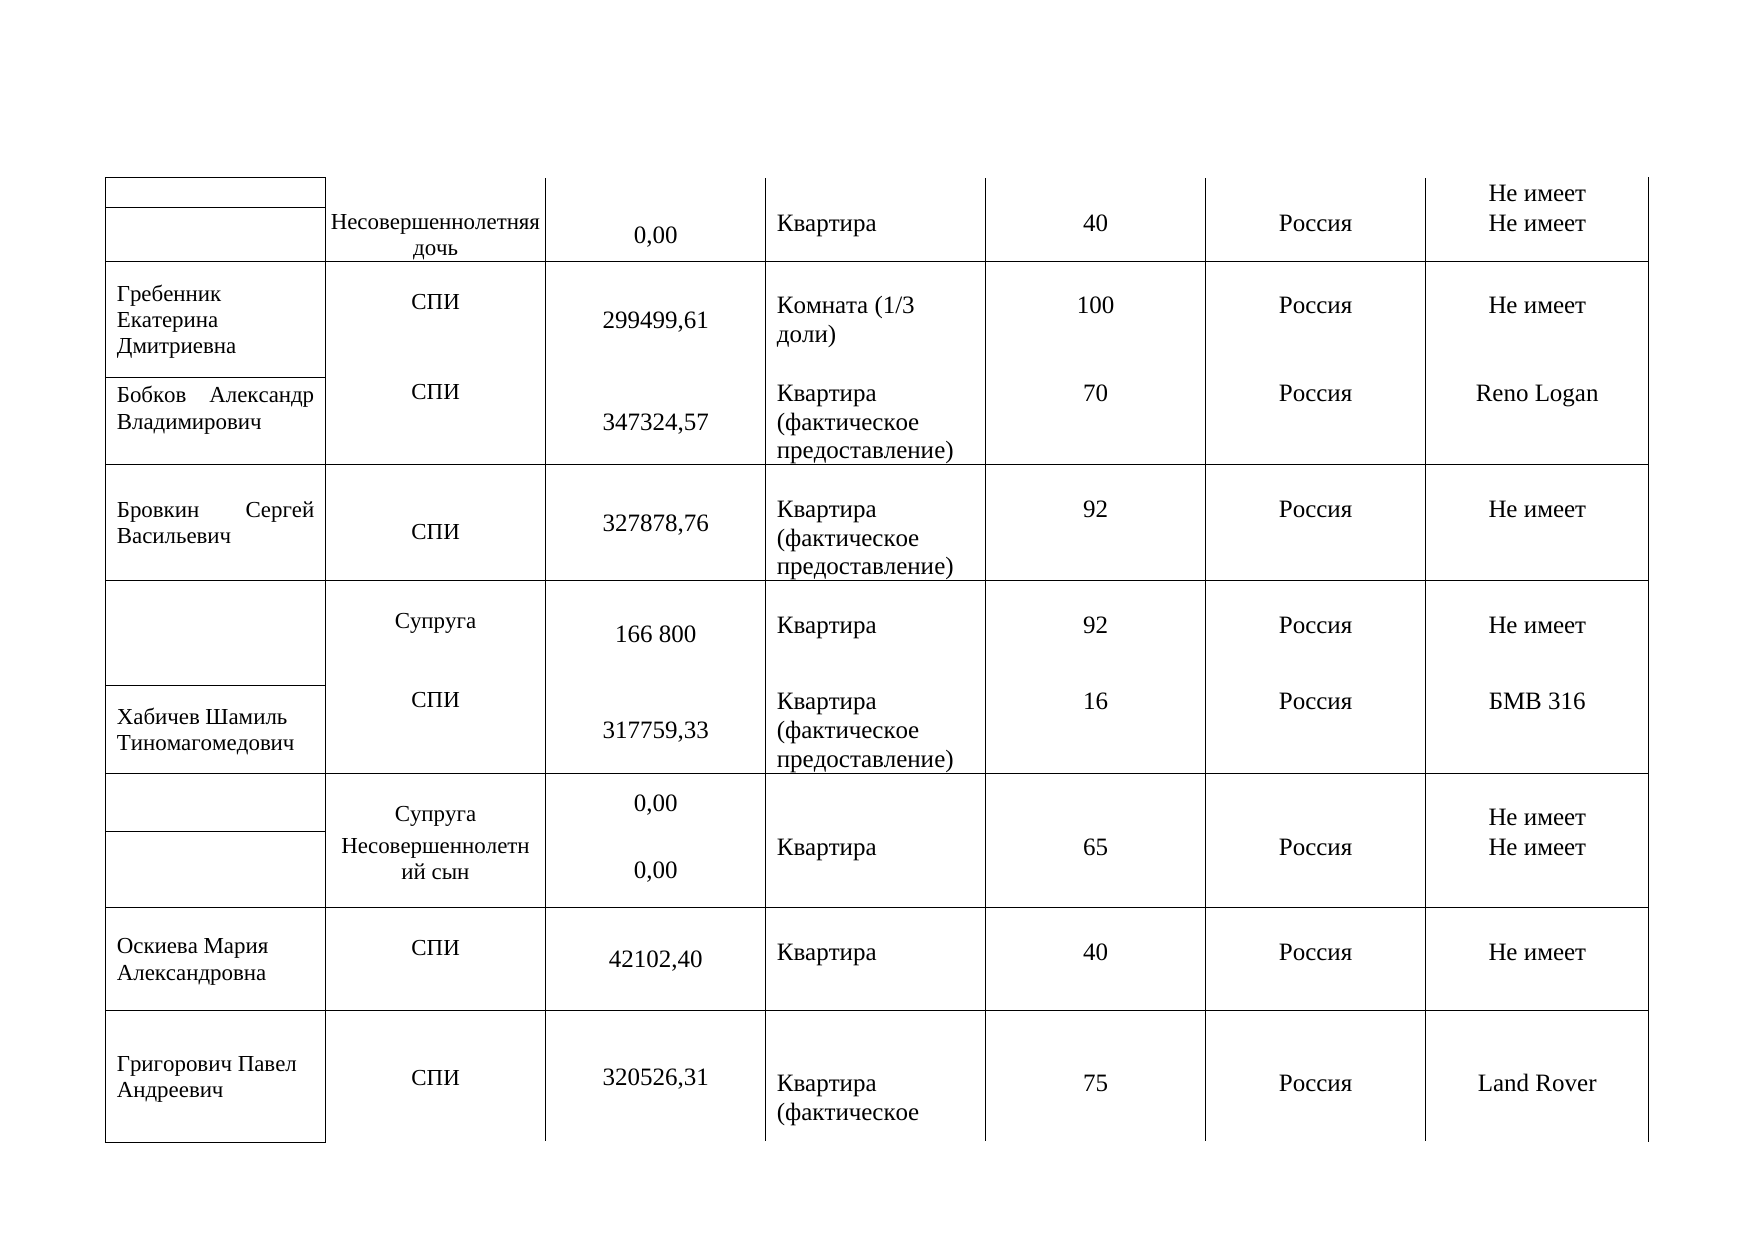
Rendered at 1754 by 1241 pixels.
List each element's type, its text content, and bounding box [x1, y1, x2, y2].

table_cell СПИ [326, 1011, 545, 1142]
table_cell [545, 177, 765, 207]
table_cell Не имеет [1426, 908, 1648, 1010]
table_cell Бобков Александр Владимирович [106, 378, 325, 464]
table_cell Несовершеннолетний сын [326, 831, 545, 907]
table_cell 16 [986, 685, 1205, 772]
table_cell Россия [1205, 1011, 1425, 1142]
table_cell Квартира (фактическое предоставление) [766, 685, 985, 772]
table_cell 65 [986, 831, 1205, 907]
table_cell БМВ 316 [1426, 685, 1648, 772]
table_cell Россия [1206, 908, 1425, 1010]
table_cell [765, 177, 985, 207]
table_cell Россия [1206, 685, 1425, 772]
table_cell [106, 178, 325, 207]
table_cell Оскиева Мария Александровна [106, 908, 325, 1010]
table_cell Не имеет [1426, 207, 1648, 261]
table_cell Квартира [766, 908, 985, 1010]
table_cell Россия [1206, 207, 1425, 261]
table_cell Не имеет [1425, 177, 1648, 207]
table_cell [1206, 774, 1425, 831]
table_cell Россия [1206, 262, 1425, 377]
table_cell Гребенник Екатерина Дмитриевна [106, 262, 325, 377]
table_cell [766, 774, 985, 831]
table_cell СПИ [326, 377, 545, 464]
table_cell 92 [986, 581, 1205, 685]
table_cell Квартира [766, 581, 985, 685]
table_cell 166 800 [546, 581, 765, 685]
table_cell 0,00 [546, 774, 765, 831]
table_cell [985, 177, 1205, 207]
table_cell Комната (1/3 доли) [766, 262, 985, 377]
table_cell Не имеет [1426, 262, 1648, 377]
table_cell 42102,40 [546, 908, 765, 1010]
table_cell 0,00 [546, 831, 765, 907]
table_cell Не имеет [1426, 774, 1648, 831]
table_cell Land Rover [1425, 1011, 1648, 1142]
table_cell 75 [985, 1011, 1205, 1142]
table_cell 320526,31 [545, 1011, 765, 1142]
table_cell Не имеет [1426, 831, 1648, 907]
table_cell Reno Logan [1426, 377, 1648, 464]
table_cell Квартира [766, 831, 985, 907]
table_cell [986, 774, 1205, 831]
table_cell 347324,57 [546, 377, 765, 464]
table_cell 327878,76 [546, 465, 765, 580]
table_cell [1205, 177, 1425, 207]
table_cell Россия [1206, 831, 1425, 907]
table_cell СПИ [326, 685, 545, 772]
table_cell Квартира [766, 207, 985, 261]
table_cell [106, 832, 325, 907]
table_cell СПИ [326, 908, 545, 1010]
table_cell 100 [986, 262, 1205, 377]
table_cell Квартира (фактическое предоставление) [766, 465, 985, 580]
table_cell Россия [1206, 377, 1425, 464]
table_cell 92 [986, 465, 1205, 580]
table_cell Не имеет [1426, 581, 1648, 685]
table_cell 317759,33 [546, 685, 765, 772]
table_cell [106, 774, 325, 831]
table_cell Супруга [326, 774, 545, 831]
table_cell Квартира (фактическое предоставление) [766, 377, 985, 464]
table_cell Григорович Павел Андреевич [106, 1011, 325, 1142]
table_cell 0,00 [546, 207, 765, 261]
table_cell СПИ [326, 262, 545, 377]
table_cell [106, 581, 325, 685]
table_cell Россия [1206, 581, 1425, 685]
table_cell СПИ [326, 465, 545, 580]
table_cell 70 [986, 377, 1205, 464]
table_cell 299499,61 [546, 262, 765, 377]
table_cell Несовершеннолетняя дочь [326, 207, 545, 261]
table_cell Не имеет [1426, 465, 1648, 580]
table_cell Россия [1206, 465, 1425, 580]
table_cell [106, 208, 325, 261]
table_cell 40 [986, 207, 1205, 261]
table_cell [326, 177, 545, 207]
table_cell Супруга [326, 581, 545, 685]
table_cell 40 [986, 908, 1205, 1010]
table_cell Квартира (фактическое [765, 1011, 985, 1142]
table_cell Бровкин Сергей Васильевич [106, 465, 325, 580]
table_cell Хабичев Шамиль Тиномагомедович [106, 686, 325, 772]
